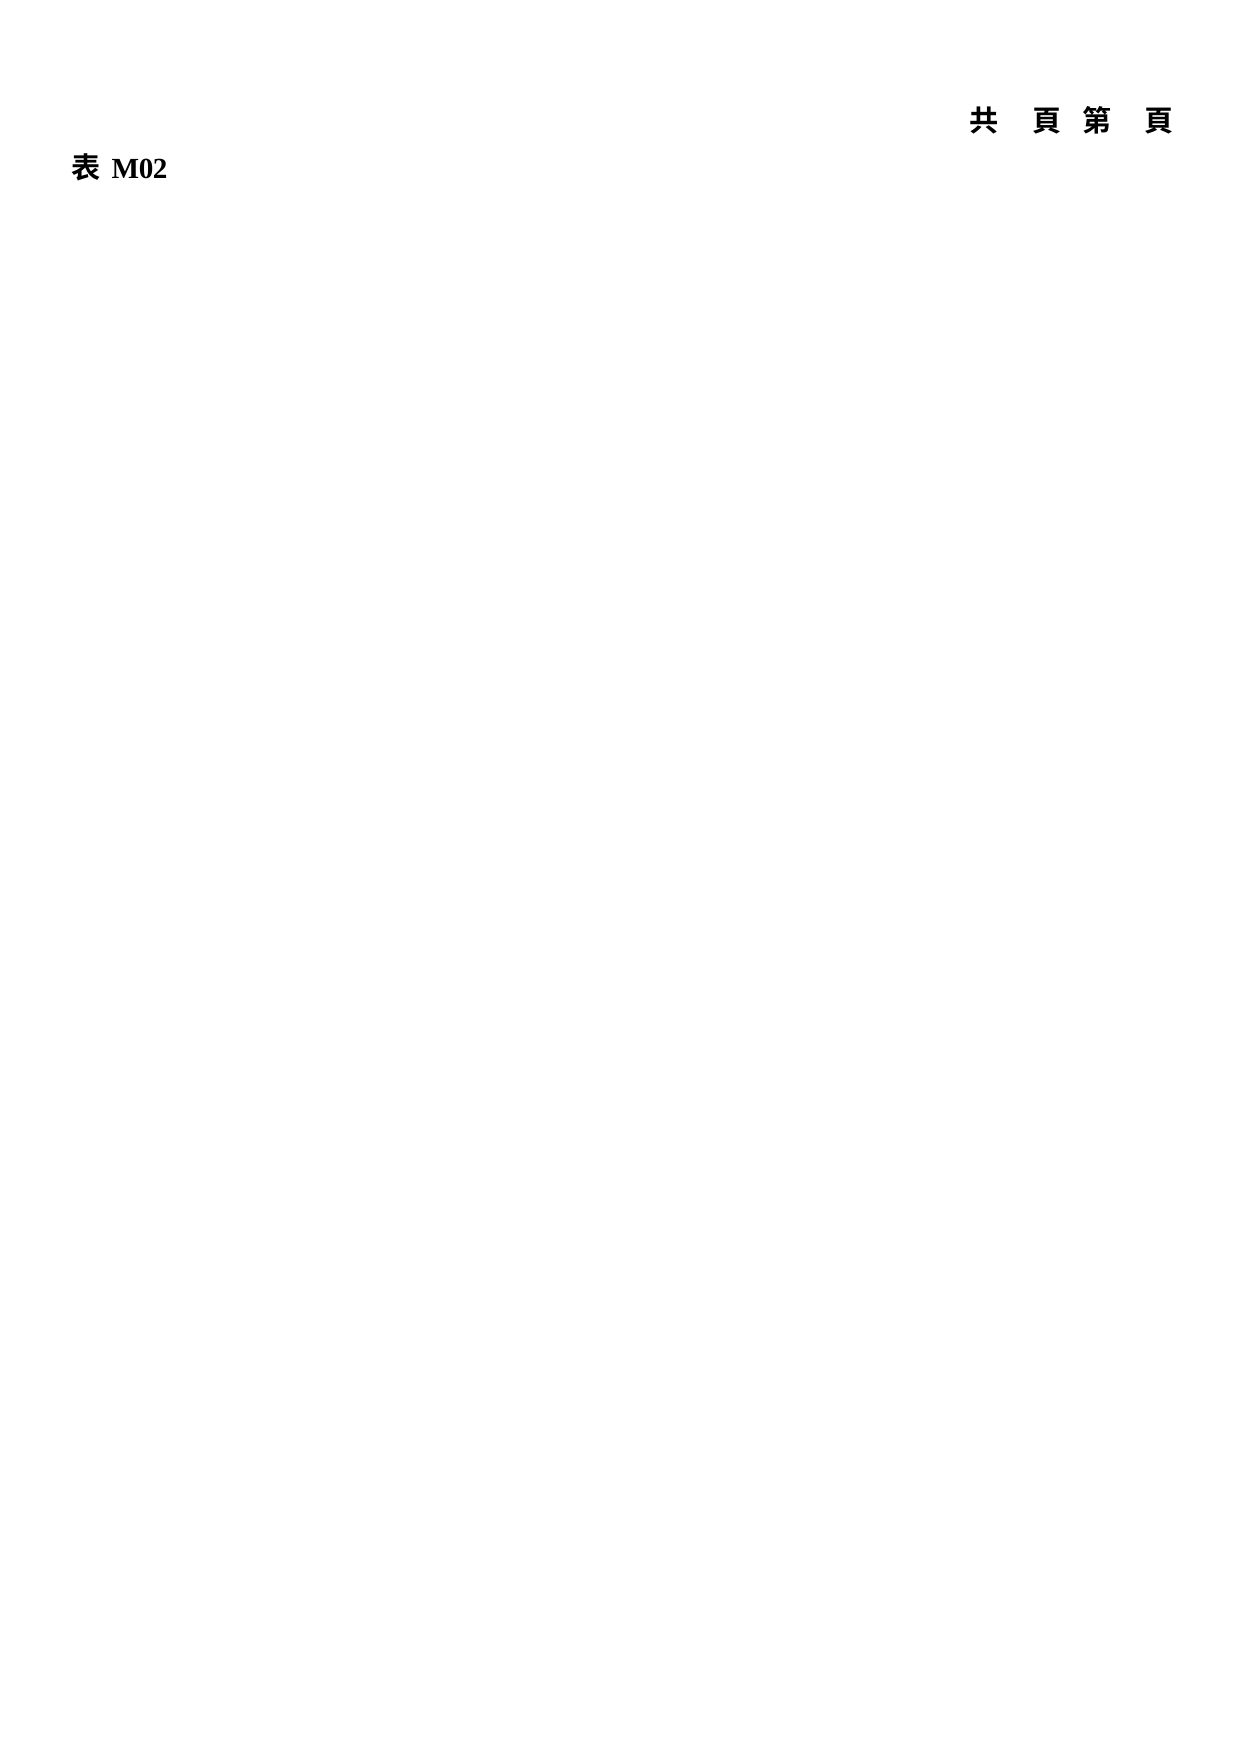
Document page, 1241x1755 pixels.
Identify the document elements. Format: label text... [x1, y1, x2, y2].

text 共 頁 第 頁 [969, 98, 1205, 140]
text 表 M02 [71, 145, 170, 187]
